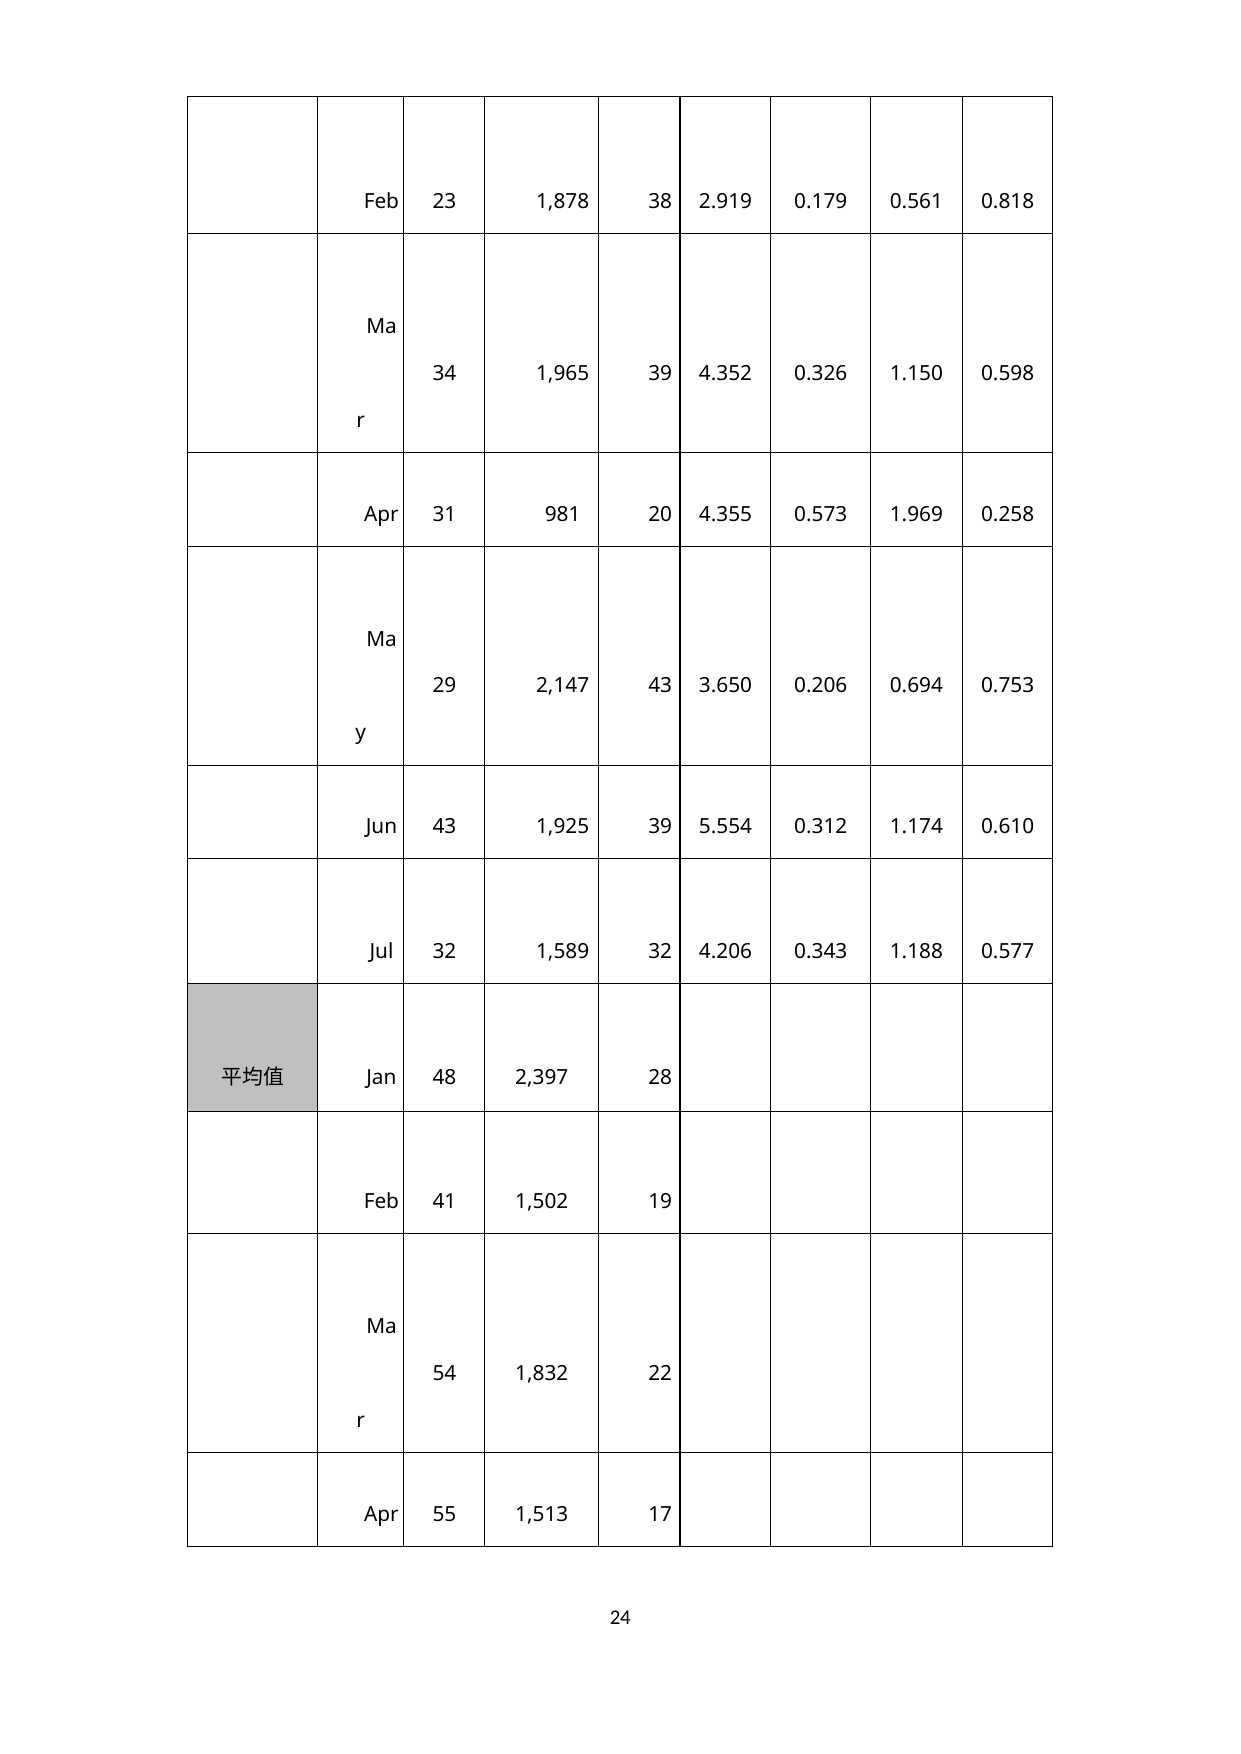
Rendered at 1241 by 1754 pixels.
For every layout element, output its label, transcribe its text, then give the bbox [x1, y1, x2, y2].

table_cell 19 [599, 1112, 679, 1233]
table_cell Mar [318, 234, 403, 452]
table_cell [771, 1453, 870, 1546]
table_cell [188, 766, 317, 858]
table_cell Feb [318, 1112, 403, 1233]
table_cell 5.554 [681, 766, 770, 858]
table_cell [188, 234, 317, 452]
table_cell [188, 547, 317, 764]
table_cell [188, 453, 317, 546]
table_cell [188, 1234, 317, 1452]
table_cell 0.753 [963, 547, 1052, 764]
table_cell 23 [404, 97, 484, 233]
table_cell [188, 1453, 317, 1546]
table_cell Apr [318, 453, 403, 546]
table_cell 3.650 [681, 547, 770, 764]
table_cell 0.694 [871, 547, 962, 764]
table_cell [681, 1234, 770, 1452]
table_cell 0.343 [771, 859, 870, 983]
table_cell 48 [404, 984, 484, 1111]
table_cell 0.577 [963, 859, 1052, 983]
table_cell May [318, 547, 403, 764]
table_cell 54 [404, 1234, 484, 1452]
table_cell Jun [318, 766, 403, 858]
table_cell 2,397 [485, 984, 598, 1111]
table_cell [681, 1453, 770, 1546]
table_cell 20 [599, 453, 679, 546]
table_cell 38 [599, 97, 679, 233]
table_cell Apr [318, 1453, 403, 1546]
table_cell 39 [599, 766, 679, 858]
table_cell 4.206 [681, 859, 770, 983]
table_cell 0.326 [771, 234, 870, 452]
table_cell 1,878 [485, 97, 598, 233]
table_cell 0.561 [871, 97, 962, 233]
table_cell 1.150 [871, 234, 962, 452]
table_cell 34 [404, 234, 484, 452]
table_cell 29 [404, 547, 484, 764]
table_cell Mar [318, 1234, 403, 1452]
table_cell 39 [599, 234, 679, 452]
table_cell [871, 984, 962, 1111]
table_cell 28 [599, 984, 679, 1111]
table_cell 43 [404, 766, 484, 858]
table_cell 0.179 [771, 97, 870, 233]
table_cell 0.610 [963, 766, 1052, 858]
table_cell 1,589 [485, 859, 598, 983]
table_cell 0.598 [963, 234, 1052, 452]
table_cell [963, 1112, 1052, 1233]
table_cell 32 [404, 859, 484, 983]
table_cell [188, 1112, 317, 1233]
table_cell 1,925 [485, 766, 598, 858]
table_cell [963, 1453, 1052, 1546]
table_cell [771, 1112, 870, 1233]
table_cell 平均值 [188, 984, 317, 1111]
table_cell 41 [404, 1112, 484, 1233]
table_cell [871, 1453, 962, 1546]
table_cell [771, 1234, 870, 1452]
table_cell 1.969 [871, 453, 962, 546]
table_cell 1,832 [485, 1234, 598, 1452]
table_cell 981 [485, 453, 598, 546]
table_cell Feb [318, 97, 403, 233]
table_cell 1,502 [485, 1112, 598, 1233]
table_cell 0.312 [771, 766, 870, 858]
table_cell 1,965 [485, 234, 598, 452]
table_cell 17 [599, 1453, 679, 1546]
table_cell [681, 984, 770, 1111]
table_cell 4.352 [681, 234, 770, 452]
table_cell [188, 97, 317, 233]
table_cell [963, 984, 1052, 1111]
table_cell [871, 1112, 962, 1233]
table_cell 1.188 [871, 859, 962, 983]
table_cell 31 [404, 453, 484, 546]
table_cell 1,513 [485, 1453, 598, 1546]
table_cell 2,147 [485, 547, 598, 764]
table_cell 22 [599, 1234, 679, 1452]
table_cell 4.355 [681, 453, 770, 546]
table_cell [771, 984, 870, 1111]
table_cell Jan [318, 984, 403, 1111]
table_cell 55 [404, 1453, 484, 1546]
table_cell Jul [318, 859, 403, 983]
table_cell 0.818 [963, 97, 1052, 233]
table_cell 43 [599, 547, 679, 764]
table_cell [871, 1234, 962, 1452]
table_cell [963, 1234, 1052, 1452]
table_cell [681, 1112, 770, 1233]
table_cell [188, 859, 317, 983]
table_cell 0.573 [771, 453, 870, 546]
table_cell 0.258 [963, 453, 1052, 546]
table_cell 0.206 [771, 547, 870, 764]
table_cell 32 [599, 859, 679, 983]
table_cell 1.174 [871, 766, 962, 858]
table_cell 2.919 [681, 97, 770, 233]
